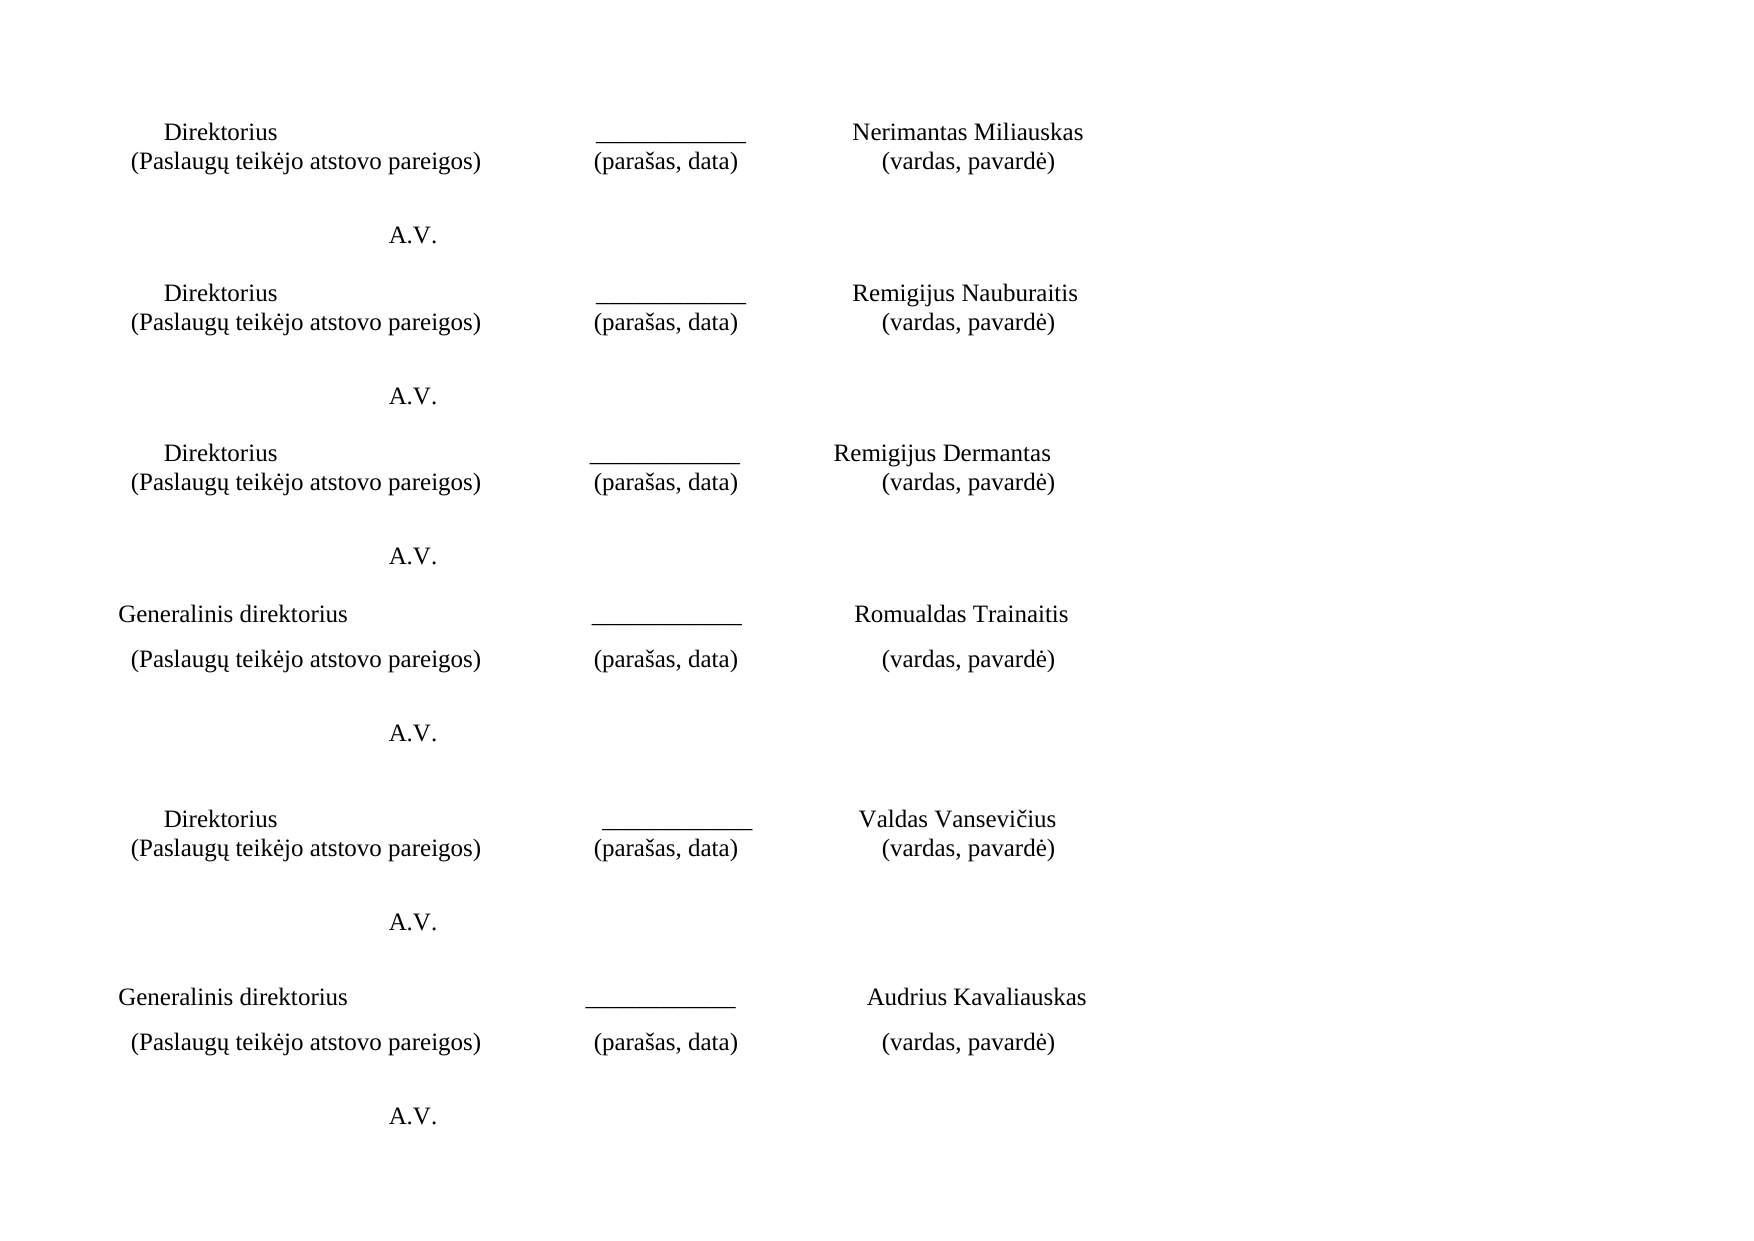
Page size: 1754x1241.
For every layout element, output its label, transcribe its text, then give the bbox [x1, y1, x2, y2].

text A.V. [163, 1101, 1518, 1130]
text A.V. [163, 220, 1518, 249]
text A.V. [163, 718, 1518, 747]
text Direktorius ____________ Remigijus Nauburaitis [163, 278, 1518, 307]
text A.V. [163, 907, 1518, 936]
text (Paslaugų teikėjo atstovo pareigos) (parašas, data) (vardas, pavardė) [118, 1027, 1518, 1056]
text Generalinis direktorius ____________ Romualdas Trainaitis [118, 599, 1518, 627]
text (Paslaugų teikėjo atstovo pareigos) (parašas, data) (vardas, pavardė) [118, 307, 1518, 335]
text Generalinis direktorius ____________ Audrius Kavaliauskas [118, 982, 1518, 1010]
text Direktorius ____________ Nerimantas Miliauskas [163, 117, 1518, 146]
text Direktorius ____________ Remigijus Dermantas [163, 438, 1518, 467]
text Direktorius ____________ Valdas Vansevičius [163, 804, 1518, 833]
text A.V. [163, 381, 1518, 409]
text (Paslaugų teikėjo atstovo pareigos) (parašas, data) (vardas, pavardė) [118, 467, 1518, 496]
text (Paslaugų teikėjo atstovo pareigos) (parašas, data) (vardas, pavardė) [118, 644, 1518, 673]
text A.V. [163, 541, 1518, 570]
text (Paslaugų teikėjo atstovo pareigos) (parašas, data) (vardas, pavardė) [118, 146, 1518, 175]
text (Paslaugų teikėjo atstovo pareigos) (parašas, data) (vardas, pavardė) [118, 833, 1518, 862]
